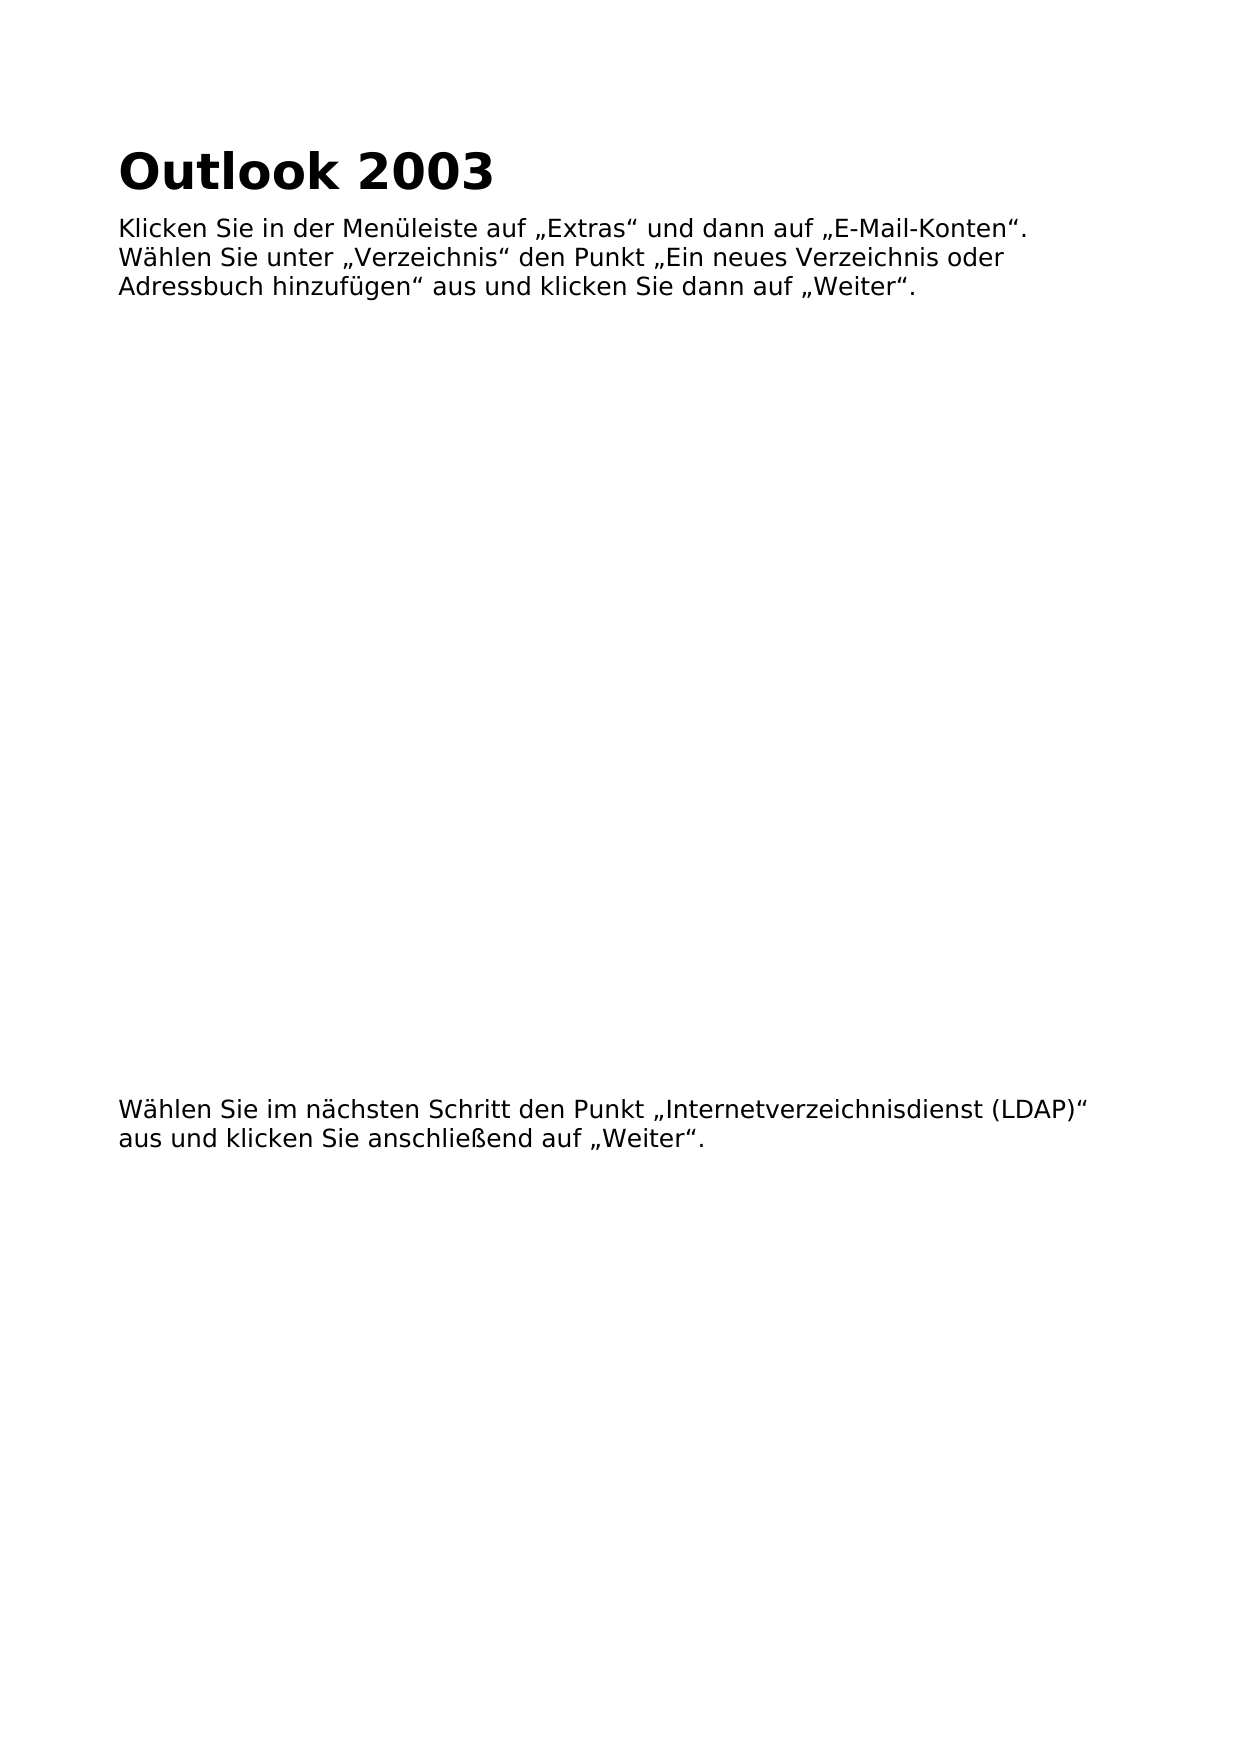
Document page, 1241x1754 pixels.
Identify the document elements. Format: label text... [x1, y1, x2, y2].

text Wählen Sie im nächsten Schritt den Punkt „Internetverzeichnisdienst (LDAP)“ aus und klicken Sie anschließend auf „Weiter“. [118, 985, 1122, 1153]
text Klicken Sie in der Menüleiste auf „Extras“ und dann auf „E-Mail-Konten“. Wählen Sie unter „Verzeichnis“ den Punkt „Ein neues Verzeichnis oder Adressbuch hinzufügen“ aus und klicken Sie dann auf „Weiter“. [118, 214, 1122, 301]
subtitle Outlook 2003 [118, 143, 1122, 201]
